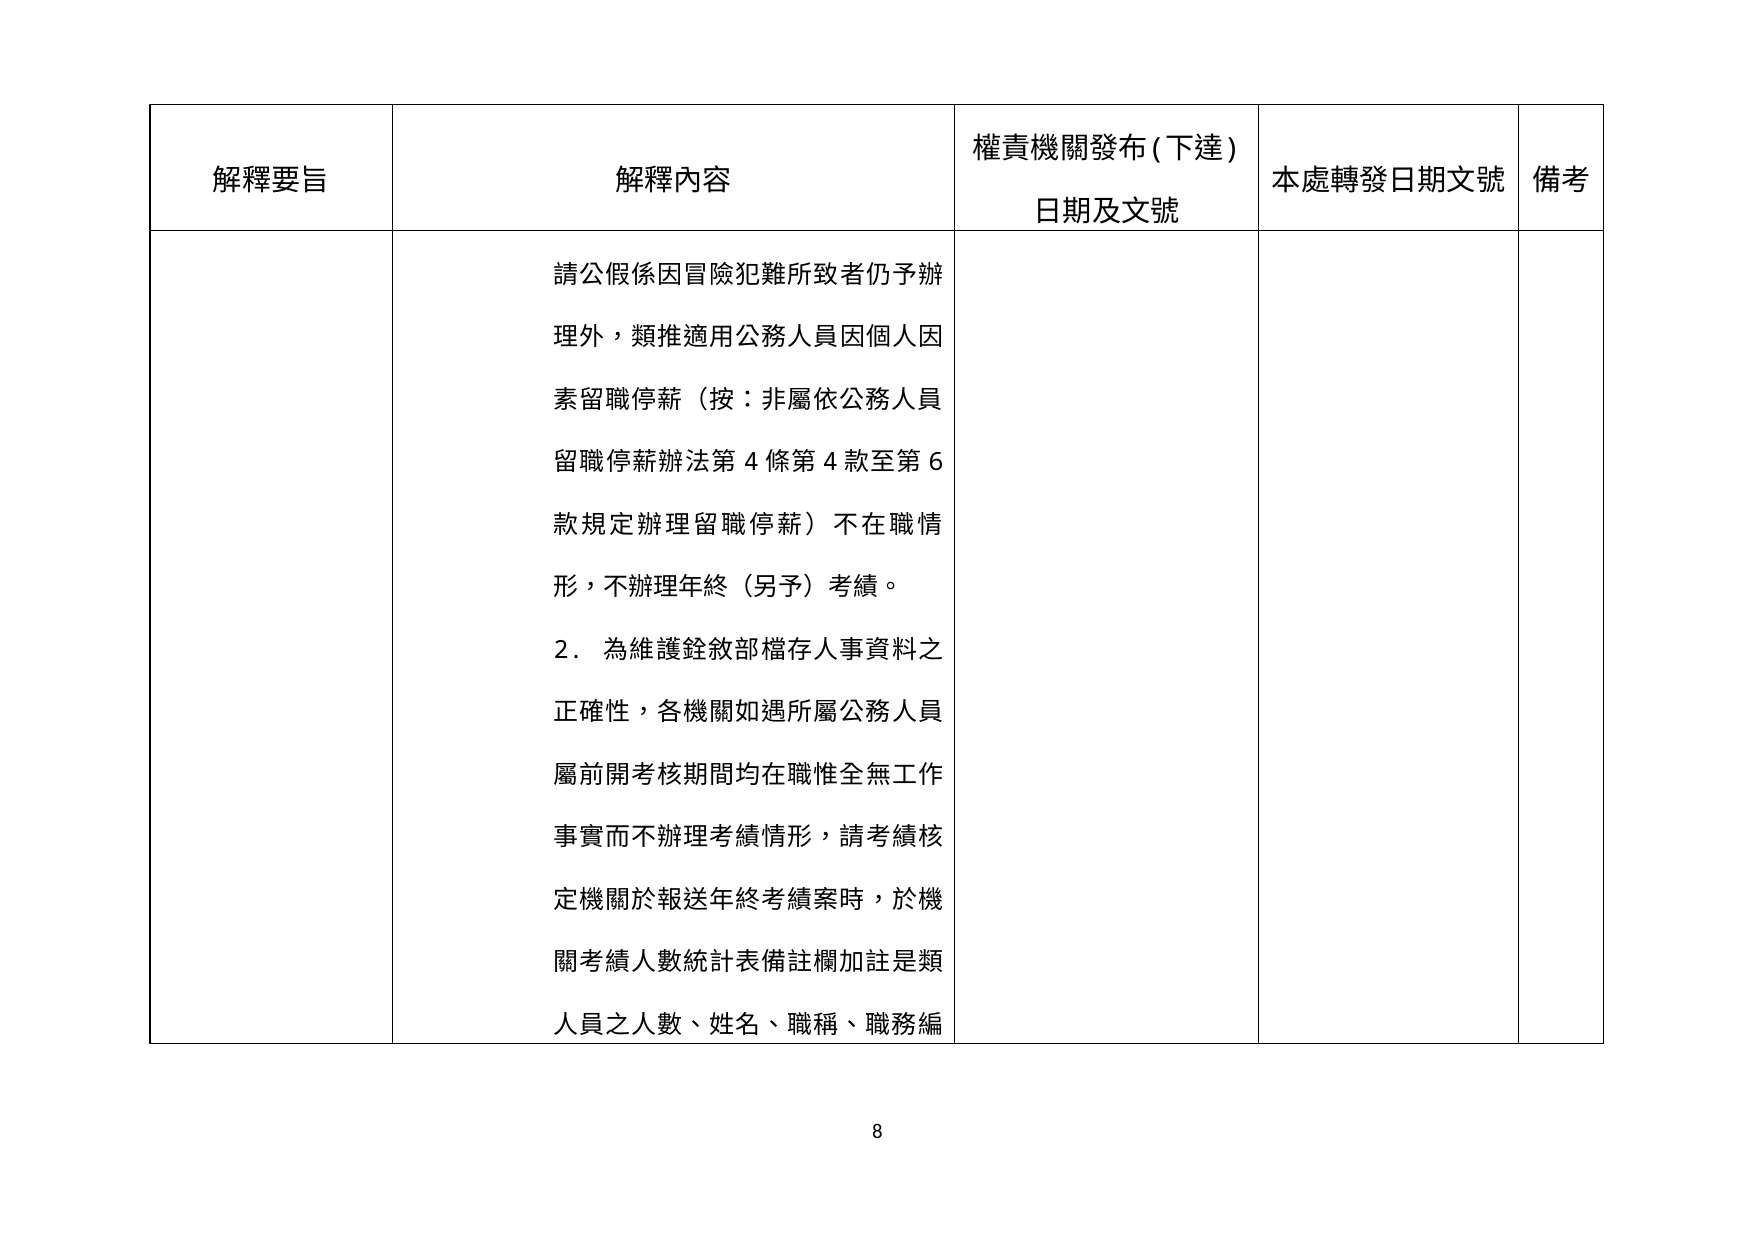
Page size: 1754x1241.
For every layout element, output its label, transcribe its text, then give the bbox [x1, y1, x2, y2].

table_cell [955, 231, 1258, 1043]
table_cell 請公假係因冒險犯難所致者仍予辦理外，類推適用公務人員因個人因素留職停薪（按：非屬依公務人員留職停薪辦法第4條第4款至第6款規定辦理留職停薪）不在職情形，不辦理年終（另予）考績。 為維護銓敘部檔存人事資料之正確性，各機關如遇所屬公務人員屬前開考核期間均在職惟全無工作事實而不辦理考績情形，請考績核定機關於報送年終考績案時，於機關考績人數統計表備註欄加註是類人員之人數、姓名、職稱、職務編 [393, 231, 954, 1043]
table_cell [1259, 231, 1518, 1043]
table_cell [151, 231, 392, 1043]
table_header 解釋要旨 [151, 105, 392, 229]
table_header 備考 [1519, 105, 1603, 229]
table_header 解釋內容 [393, 105, 954, 229]
table_header 本處轉發日期文號 [1259, 105, 1518, 229]
table_header 權責機關發布(下達) 日期及文號 [955, 105, 1258, 229]
table_cell [1519, 231, 1603, 1043]
